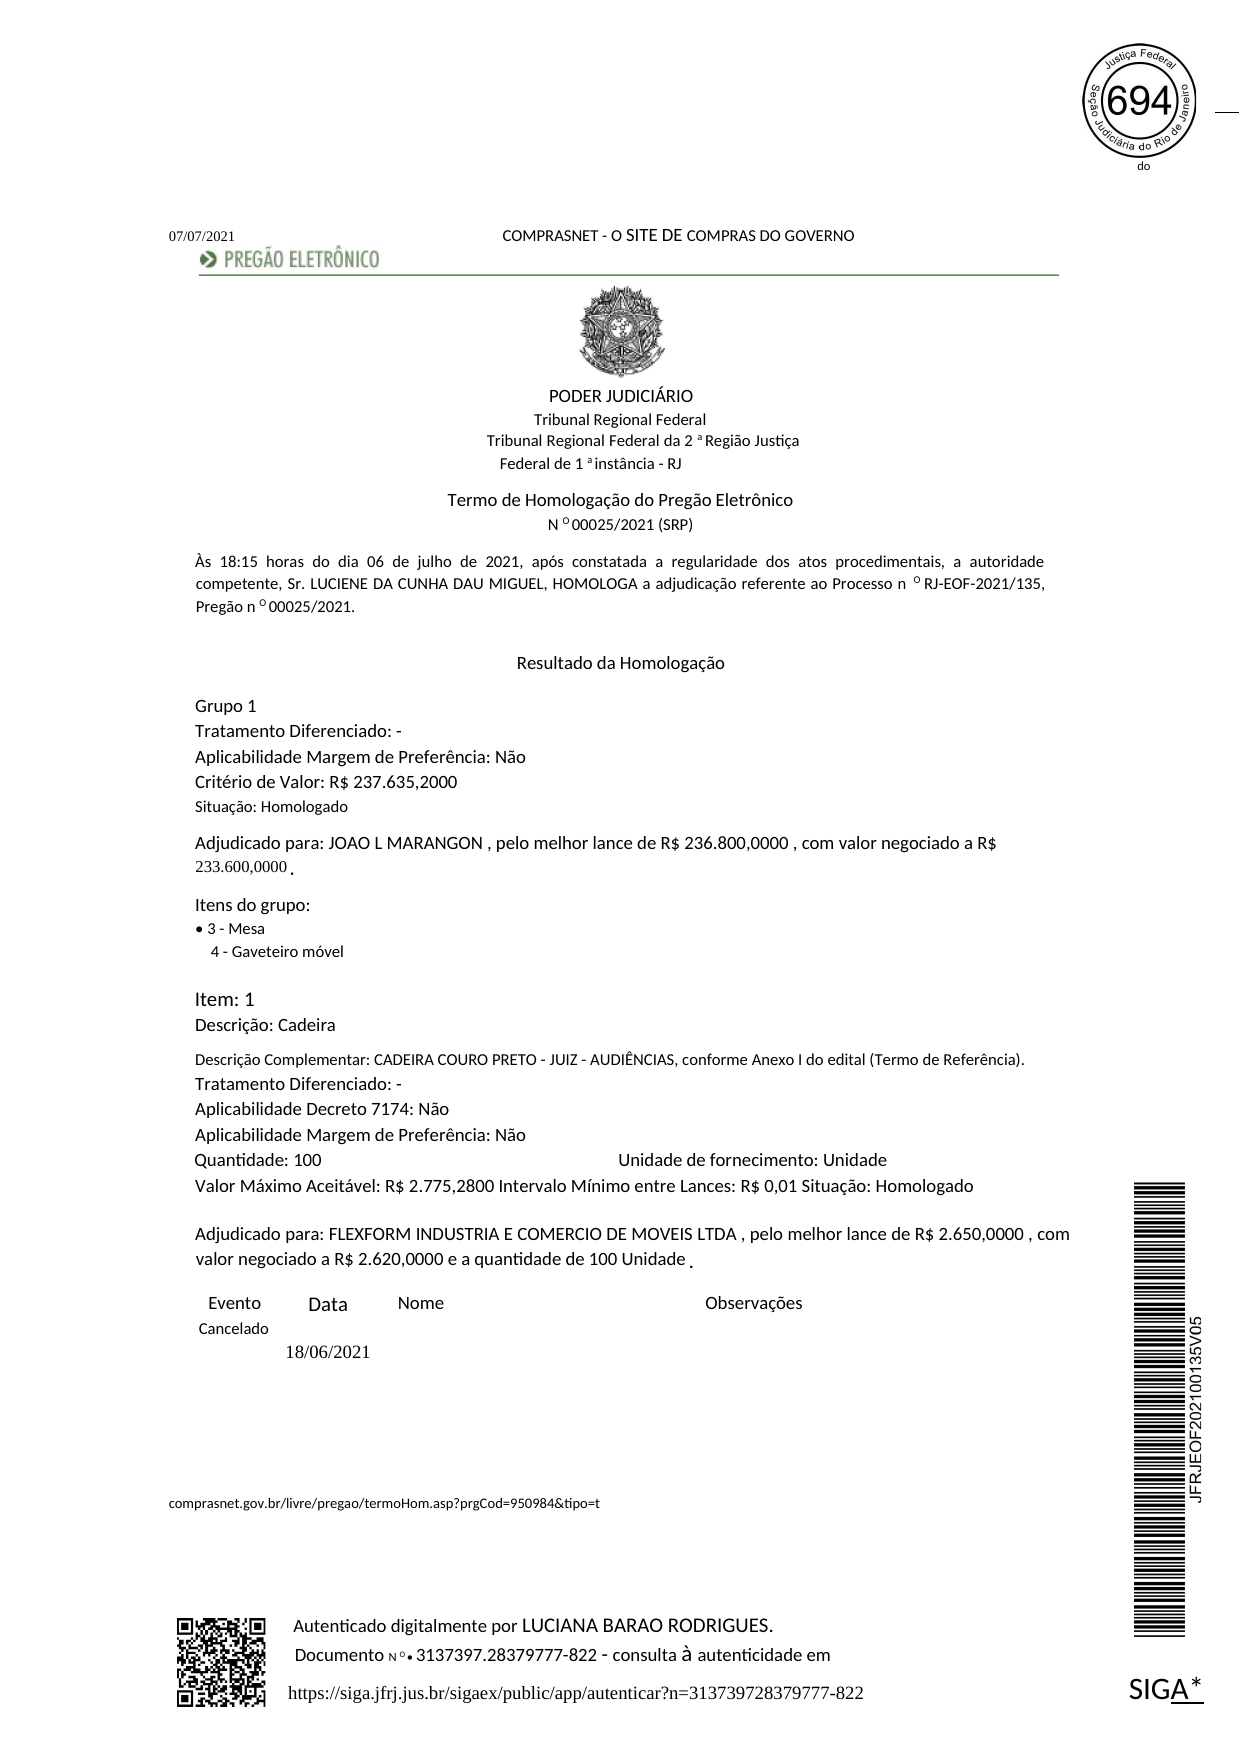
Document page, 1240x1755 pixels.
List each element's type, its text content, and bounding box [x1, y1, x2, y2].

text Valor Máximo Aceitável: R$ 2.775,2800 Intervalo Mínimo entre Lances: R$ 0,01 Situação: Homologado [195, 1174, 992, 1197]
table_header Data [285, 1291, 377, 1318]
text Às 18:15 horas do dia 06 de julho de 2021, após constatada a regularidade dos atos procedimentais, a autoridade competente, Sr. LUCIENE DA CUNHA DAU MIGUEL, HOMOLOGA a adjudicação referente ao Processo n O RJ-EOF-2021/135, Pregão n O 00025/2021. [195, 551, 1045, 616]
text Situação: Homologado [195, 796, 1045, 816]
text N O 00025/2021 (SRP) [468, 514, 772, 534]
text Itens do grupo: [195, 893, 1071, 916]
table_cell [474, 1318, 1032, 1364]
table_header Evento [194, 1291, 284, 1318]
text Tratamento Diferenciado: - [195, 1072, 1071, 1094]
table_header Observações [474, 1291, 1032, 1318]
text Quantidade: 100 Unidade de fornecimento: Unidade [194, 1148, 1071, 1171]
text Tratamento Diferenciado: - [195, 719, 1071, 742]
subtitle Item: 1 [194, 986, 1071, 1012]
text Aplicabilidade Margem de Preferência: Não [195, 745, 1071, 768]
text Descrição Complementar: CADEIRA COURO PRETO - JUIZ - AUDIÊNCIAS, conforme Anexo I do edital (Termo de Referência). [195, 1049, 1045, 1069]
text Critério de Valor: R$ 237.635,2000 [195, 770, 1071, 793]
table_cell Cancelado [194, 1318, 284, 1364]
text Aplicabilidade Decreto 7174: Não [195, 1097, 1071, 1120]
text Resultado da Homologação [194, 651, 1047, 674]
text • 3 - Mesa [195, 918, 1045, 939]
text 4 - Gaveteiro móvel [211, 941, 1045, 962]
text 233.600,0000 [195, 857, 1071, 876]
text Termo de Homologação do Pregão Eletrônico [194, 489, 1047, 512]
table_cell [377, 1318, 474, 1364]
text Descrição: Cadeira [195, 1013, 1071, 1036]
text Aplicabilidade Margem de Preferência: Não [195, 1123, 1071, 1146]
text Adjudicado para: FLEXFORM INDUSTRIA E COMERCIO DE MOVEIS LTDA , pelo melhor lance de R$ 2.650,0000 , com valor negociado a R$ 2.620,0000 e a quantidade de 100 Unidade [195, 1222, 1071, 1270]
text Adjudicado para: JOAO L MARANGON , pelo melhor lance de R$ 236.800,0000 , com valor negociado a R$ [195, 831, 1071, 854]
text Tribunal Regional Federal [468, 409, 772, 429]
text Grupo 1 [195, 694, 1071, 717]
text PODER JUDICIÁRIO [194, 384, 1048, 407]
table_header Nome [377, 1291, 474, 1318]
text Tribunal Regional Federal da 2 a Região Justiça Federal de 1 a instância - RJ [487, 431, 799, 473]
table_cell 18/06/2021 [285, 1318, 377, 1364]
